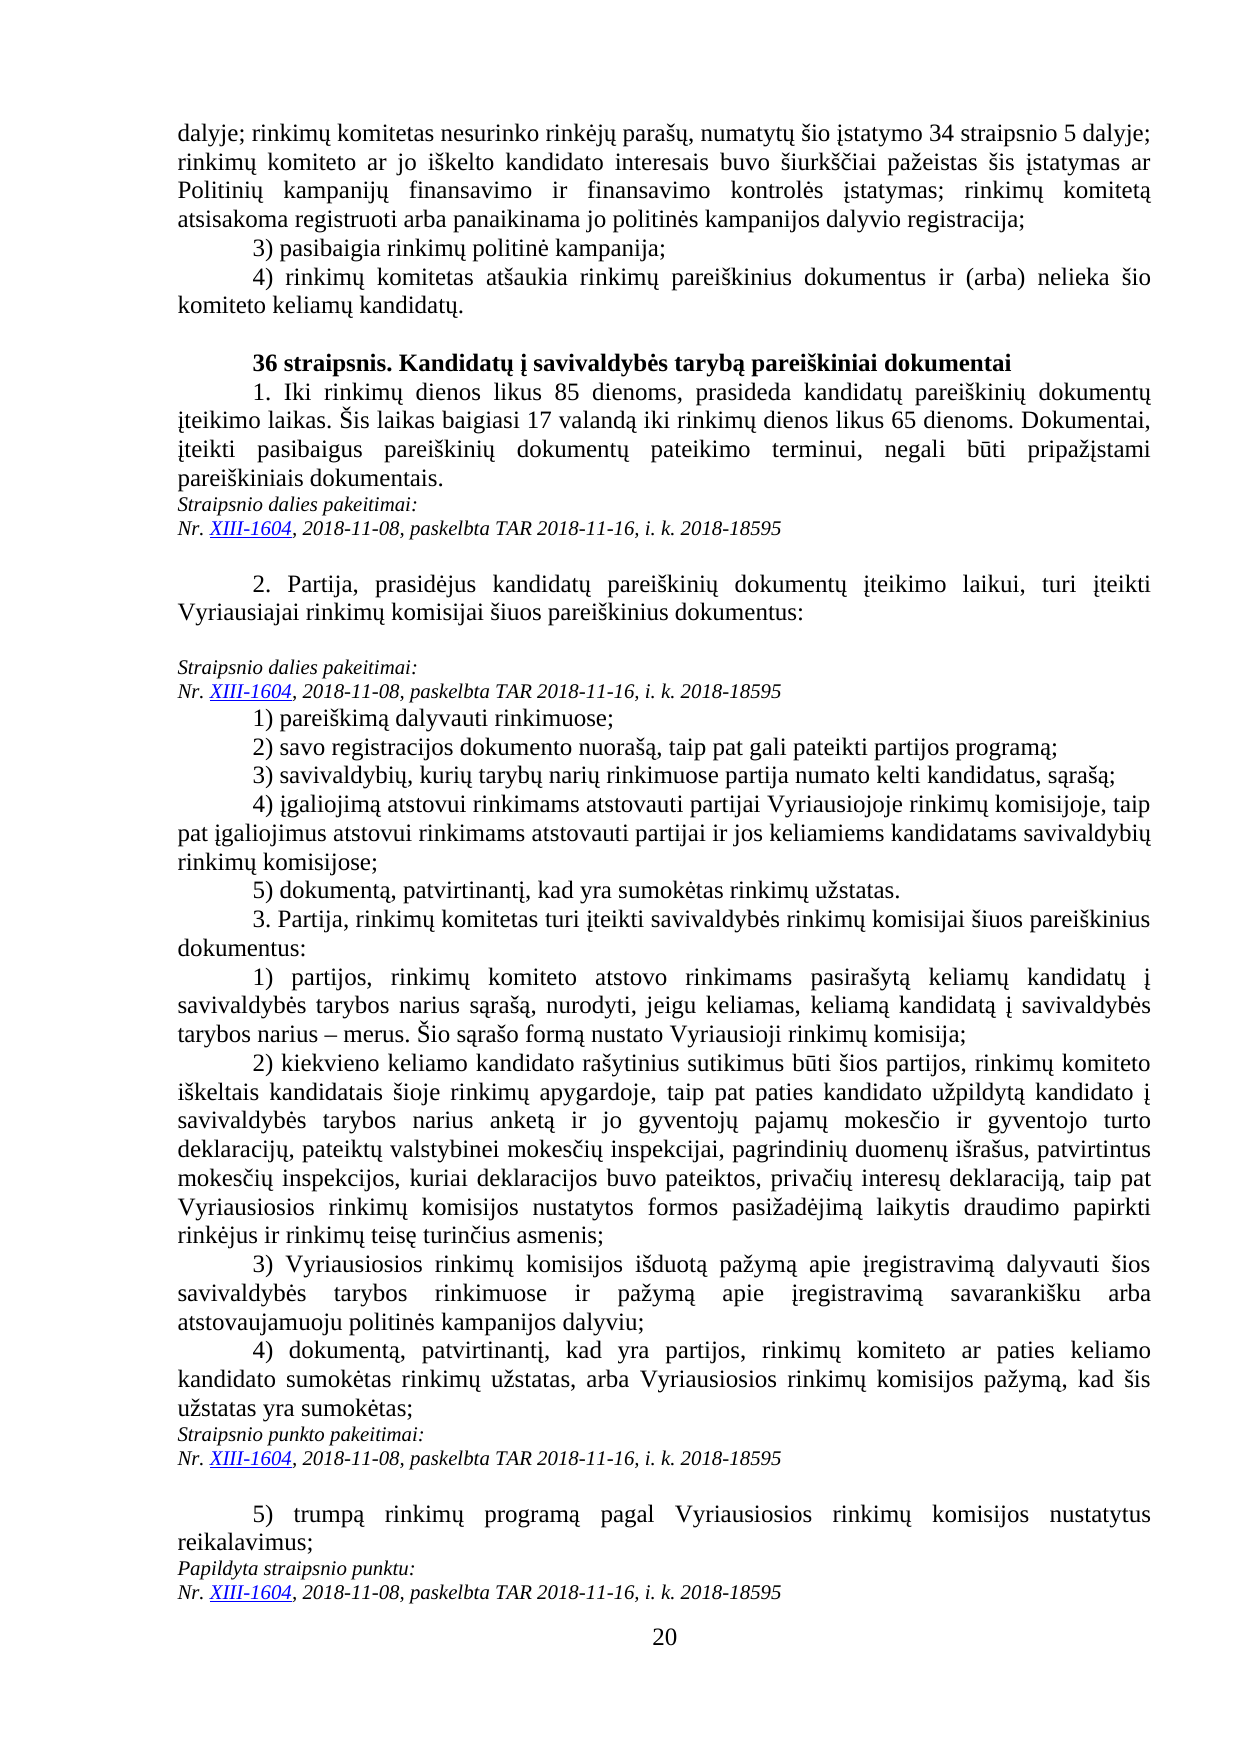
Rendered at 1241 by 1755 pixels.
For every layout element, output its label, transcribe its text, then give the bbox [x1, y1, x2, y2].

text 3) savivaldybių, kurių tarybų narių rinkimuose partija numato kelti kandidatus, sąrašą; [177, 761, 1152, 789]
text 2. Partija, prasidėjus kandidatų pareiškinių dokumentų įteikimo laikui, turi įteikti Vyriausiajai rinkimų komisijai šiuos pareiškinius dokumentus: [177, 569, 1152, 626]
text Nr. XIII-1604, 2018-11-08, paskelbta TAR 2018-11-16, i. k. 2018-18595 [177, 516, 1152, 540]
text dalyje; rinkimų komitetas nesurinko rinkėjų parašų, numatytų šio įstatymo 34 straipsnio 5 dalyje; rinkimų komiteto ar jo iškelto kandidato interesais buvo šiurkščiai pažeistas šis įstatymas ar Politinių kampanijų finansavimo ir finansavimo kontrolės įstatymas; rinkimų komitetą atsisakoma registruoti arba panaikinama jo politinės kampanijos dalyvio registracija; [177, 118, 1152, 233]
text 4) rinkimų komitetas atšaukia rinkimų pareiškinius dokumentus ir (arba) nelieka šio komiteto keliamų kandidatų. [177, 262, 1152, 319]
text 36 straipsnis. Kandidatų į savivaldybės tarybą pareiškiniai dokumentai [177, 348, 1152, 377]
text Nr. XIII-1604, 2018-11-08, paskelbta TAR 2018-11-16, i. k. 2018-18595 [177, 1580, 1152, 1604]
text Nr. XIII-1604, 2018-11-08, paskelbta TAR 2018-11-16, i. k. 2018-18595 [177, 1446, 1152, 1470]
text 5) trumpą rinkimų programą pagal Vyriausiosios rinkimų komisijos nustatytus reikalavimus; [177, 1499, 1152, 1556]
text 1. Iki rinkimų dienos likus 85 dienoms, prasideda kandidatų pareiškinių dokumentų įteikimo laikas. Šis laikas baigiasi 17 valandą iki rinkimų dienos likus 65 dienoms. Dokumentai, įteikti pasibaigus pareiškinių dokumentų pateikimo terminui, negali būti pripažįstami pareiškiniais dokumentais. [177, 377, 1152, 492]
text 1) partijos, rinkimų komiteto atstovo rinkimams pasirašytą keliamų kandidatų į savivaldybės tarybos narius sąrašą, nurodyti, jeigu keliamas, keliamą kandidatą į savivaldybės tarybos narius – merus. Šio sąrašo formą nustato Vyriausioji rinkimų komisija; [177, 962, 1152, 1048]
text 3) Vyriausiosios rinkimų komisijos išduotą pažymą apie įregistravimą dalyvauti šios savivaldybės tarybos rinkimuose ir pažymą apie įregistravimą savarankišku arba atstovaujamuoju politinės kampanijos dalyviu; [177, 1249, 1152, 1336]
text 3. Partija, rinkimų komitetas turi įteikti savivaldybės rinkimų komisijai šiuos pareiškinius dokumentus: [177, 904, 1152, 962]
text 2) kiekvieno keliamo kandidato rašytinius sutikimus būti šios partijos, rinkimų komiteto iškeltais kandidatais šioje rinkimų apygardoje, taip pat paties kandidato užpildytą kandidato į savivaldybės tarybos narius anketą ir jo gyventojų pajamų mokesčio ir gyventojo turto deklaracijų, pateiktų valstybinei mokesčių inspekcijai, pagrindinių duomenų išrašus, patvirtintus mokesčių inspekcijos, kuriai deklaracijos buvo pateiktos, privačių interesų deklaraciją, taip pat Vyriausiosios rinkimų komisijos nustatytos formos pasižadėjimą laikytis draudimo papirkti rinkėjus ir rinkimų teisę turinčius asmenis; [177, 1048, 1152, 1249]
text 4) įgaliojimą atstovui rinkimams atstovauti partijai Vyriausiojoje rinkimų komisijoje, taip pat įgaliojimus atstovui rinkimams atstovauti partijai ir jos keliamiems kandidatams savivaldybių rinkimų komisijose; [177, 789, 1152, 876]
text Straipsnio punkto pakeitimai: [177, 1422, 1152, 1446]
text Straipsnio dalies pakeitimai: [177, 655, 1152, 679]
text 3) pasibaigia rinkimų politinė kampanija; [177, 233, 1152, 262]
text 1) pareiškimą dalyvauti rinkimuose; [177, 703, 1152, 732]
text 2) savo registracijos dokumento nuorašą, taip pat gali pateikti partijos programą; [177, 732, 1152, 761]
text 5) dokumentą, patvirtinantį, kad yra sumokėtas rinkimų užstatas. [177, 876, 1152, 904]
text Nr. XIII-1604, 2018-11-08, paskelbta TAR 2018-11-16, i. k. 2018-18595 [177, 679, 1152, 703]
text 4) dokumentą, patvirtinantį, kad yra partijos, rinkimų komiteto ar paties keliamo kandidato sumokėtas rinkimų užstatas, arba Vyriausiosios rinkimų komisijos pažymą, kad šis užstatas yra sumokėtas; [177, 1336, 1152, 1422]
text Papildyta straipsnio punktu: [177, 1556, 1152, 1580]
text Straipsnio dalies pakeitimai: [177, 492, 1152, 516]
